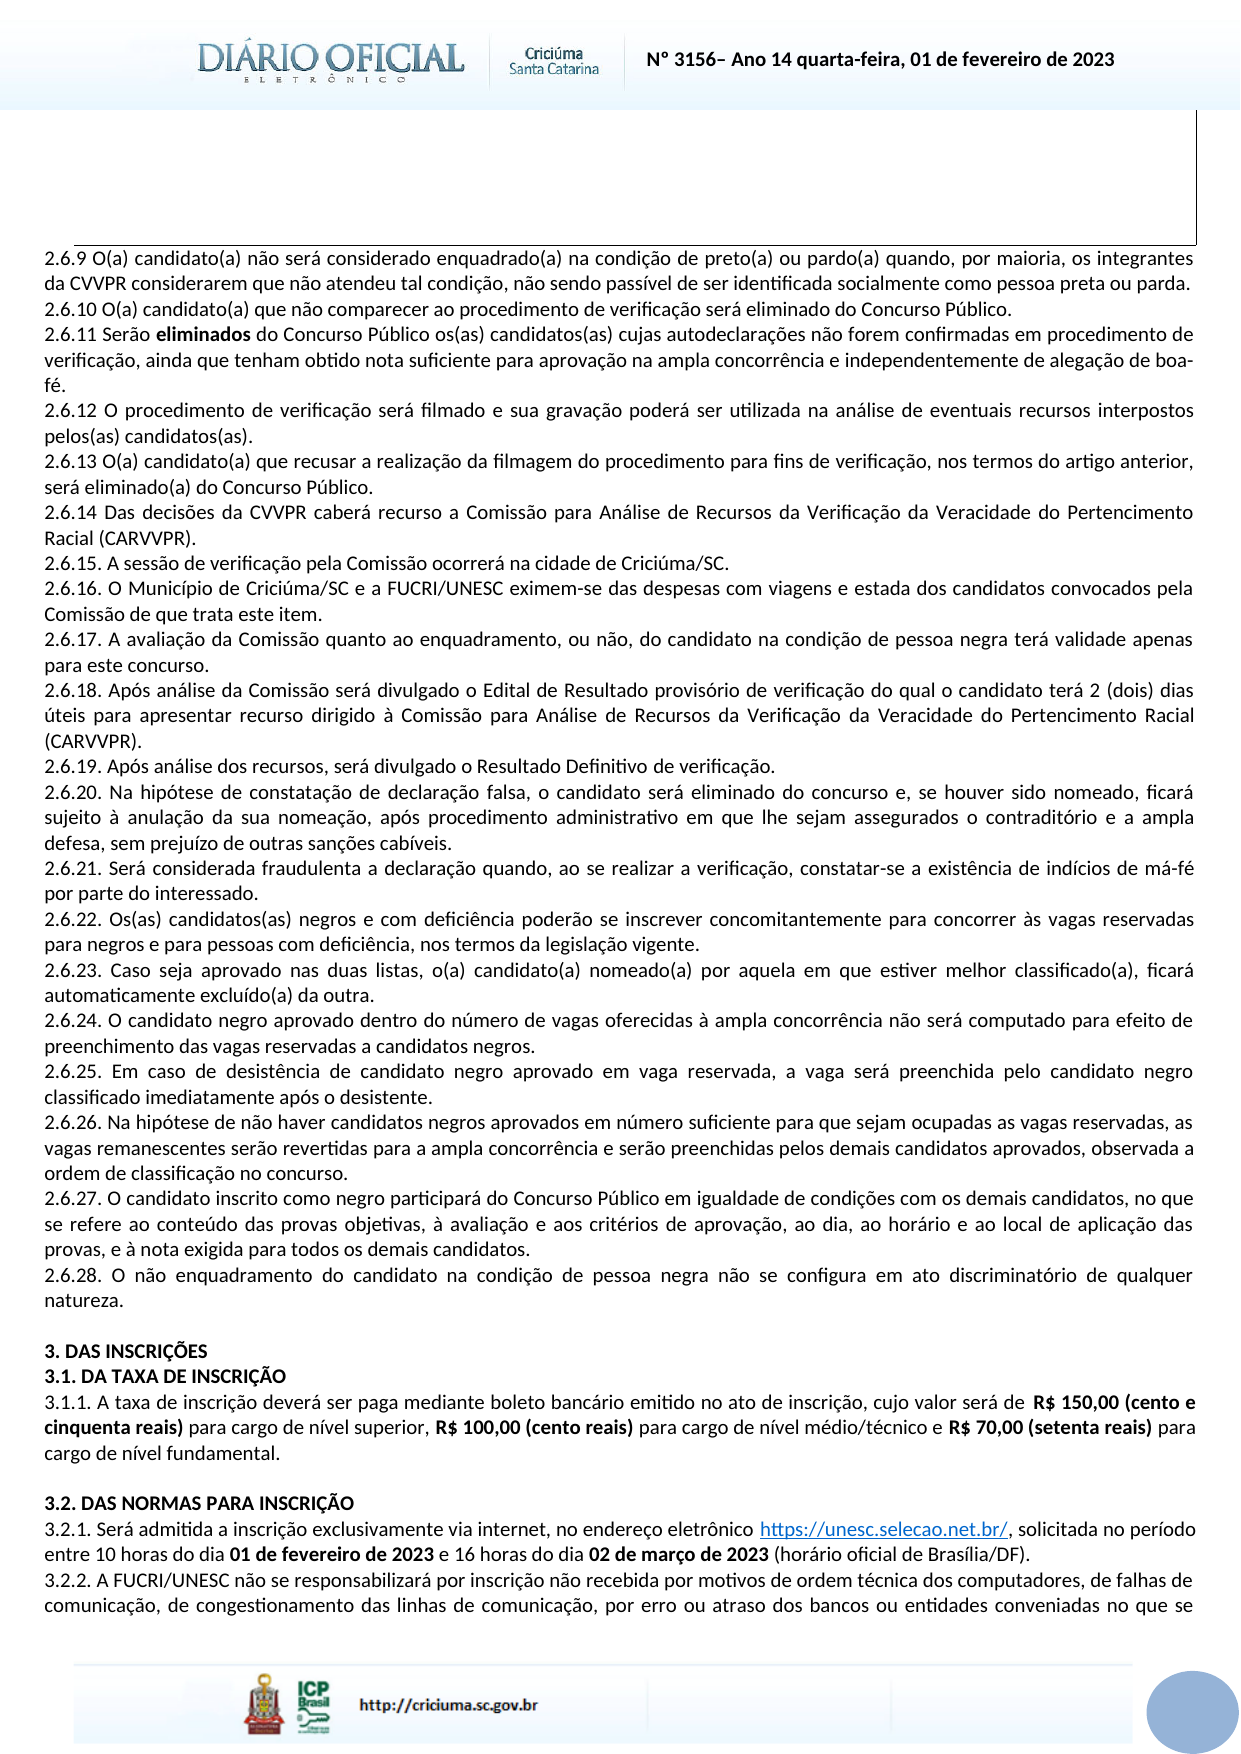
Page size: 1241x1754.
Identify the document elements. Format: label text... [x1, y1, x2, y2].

text 2.6.16. O Município de Criciúma/SC e a FUCRI/UNESC eximem-se das despesas com viagens e estada dos candidatos convocados pela Comissão de que trata este item. [44, 576, 1196, 626]
text 2.6.12 O procedimento de verificação será filmado e sua gravação poderá ser utilizada na análise de eventuais recursos interpostos pelos(as) candidatos(as). [44, 398, 1196, 448]
text 3.1. DA TAXA DE INSCRIÇÃO [44, 1363, 1196, 1389]
text 3.2.2. A FUCRI/UNESC não se responsabilizará por inscrição não recebida por motivos de ordem técnica dos computadores, de falhas de comunicação, de congestionamento das linhas de comunicação, por erro ou atraso dos bancos ou entidades conveniadas no que se [44, 1567, 1196, 1618]
text 2.6.18. Após análise da Comissão será divulgado o Edital de Resultado provisório de verificação do qual o candidato terá 2 (dois) dias úteis para apresentar recurso dirigido à Comissão para Análise de Recursos da Verificação da Veracidade do Pertencimento Racial (CARVVPR). [44, 677, 1196, 753]
text 2.6.20. Na hipótese de constatação de declaração falsa, o candidato será eliminado do concurso e, se houver sido nomeado, ficará sujeito à anulação da sua nomeação, após procedimento administrativo em que lhe sejam assegurados o contraditório e a ampla defesa, sem prejuízo de outras sanções cabíveis. [44, 779, 1196, 855]
text 3. DAS INSCRIÇÕES [44, 1338, 1196, 1363]
text 2.6.19. Após análise dos recursos, será divulgado o Resultado Definitivo de verificação. [44, 753, 1196, 779]
text 2.6.13 O(a) candidato(a) que recusar a realização da filmagem do procedimento para fins de verificação, nos termos do artigo anterior, será eliminado(a) do Concurso Público. [44, 448, 1196, 499]
text 2.6.24. O candidato negro aprovado dentro do número de vagas oferecidas à ampla concorrência não será computado para efeito de preenchimento das vagas reservadas a candidatos negros. [44, 1008, 1196, 1058]
text 2.6.28. O não enquadramento do candidato na condição de pessoa negra não se configura em ato discriminatório de qualquer natureza. [44, 1262, 1196, 1313]
text 2.6.14 Das decisões da CVVPR caberá recurso a Comissão para Análise de Recursos da Verificação da Veracidade do Pertencimento Racial (CARVVPR). [44, 499, 1196, 550]
text 2.6.10 O(a) candidato(a) que não comparecer ao procedimento de verificação será eliminado do Concurso Público. [44, 296, 1196, 321]
text 3.1.1. A taxa de inscrição deverá ser paga mediante boleto bancário emitido no ato de inscrição, cujo valor será de R$ 150,00 (cento e cinquenta reais) para cargo de nível superior, R$ 100,00 (cento reais) para cargo de nível médio/técnico e R$ 70,00 (setenta reais) para cargo de nível fundamental. [44, 1389, 1196, 1465]
text 2.6.15. A sessão de verificação pela Comissão ocorrerá na cidade de Criciúma/SC. [44, 550, 1196, 576]
text 2.6.17. A avaliação da Comissão quanto ao enquadramento, ou não, do candidato na condição de pessoa negra terá validade apenas para este concurso. [44, 626, 1196, 677]
text 2.6.23. Caso seja aprovado nas duas listas, o(a) candidato(a) nomeado(a) por aquela em que estiver melhor classificado(a), ficará automaticamente excluído(a) da outra. [44, 957, 1196, 1008]
text 2.6.26. Na hipótese de não haver candidatos negros aprovados em número suficiente para que sejam ocupadas as vagas reservadas, as vagas remanescentes serão revertidas para a ampla concorrência e serão preenchidas pelos demais candidatos aprovados, observada a ordem de classificação no concurso. [44, 1109, 1196, 1186]
text 2.6.25. Em caso de desistência de candidato negro aprovado em vaga reservada, a vaga será preenchida pelo candidato negro classificado imediatamente após o desistente. [44, 1058, 1196, 1109]
text 2.6.27. O candidato inscrito como negro participará do Concurso Público em igualdade de condições com os demais candidatos, no que se refere ao conteúdo das provas objetivas, à avaliação e aos critérios de aprovação, ao dia, ao horário e ao local de aplicação das provas, e à nota exigida para todos os demais candidatos. [44, 1186, 1196, 1262]
text 2.6.22. Os(as) candidatos(as) negros e com deficiência poderão se inscrever concomitantemente para concorrer às vagas reservadas para negros e para pessoas com deficiência, nos termos da legislação vigente. [44, 906, 1196, 957]
text 2.6.11 Serão eliminados do Concurso Público os(as) candidatos(as) cujas autodeclarações não forem confirmadas em procedimento de verificação, ainda que tenham obtido nota suficiente para aprovação na ampla concorrência e independentemente de alegação de boa-fé. [44, 321, 1196, 398]
text 2.6.21. Será considerada fraudulenta a declaração quando, ao se realizar a verificação, constatar-se a existência de indícios de má-fé por parte do interessado. [44, 855, 1196, 906]
text 2.6.9 O(a) candidato(a) não será considerado enquadrado(a) na condição de preto(a) ou pardo(a) quando, por maioria, os integrantes da CVVPR considerarem que não atendeu tal condição, não sendo passível de ser identificada socialmente como pessoa preta ou parda. [44, 245, 1196, 296]
text 3.2.1. Será admitida a inscrição exclusivamente via internet, no endereço eletrônico https://unesc.selecao.net.br/, solicitada no período entre 10 horas do dia 01 de fevereiro de 2023 e 16 horas do dia 02 de março de 2023 (horário oficial de Brasília/DF). [44, 1516, 1196, 1567]
text 3.2. DAS NORMAS PARA INSCRIÇÃO [44, 1491, 1196, 1516]
